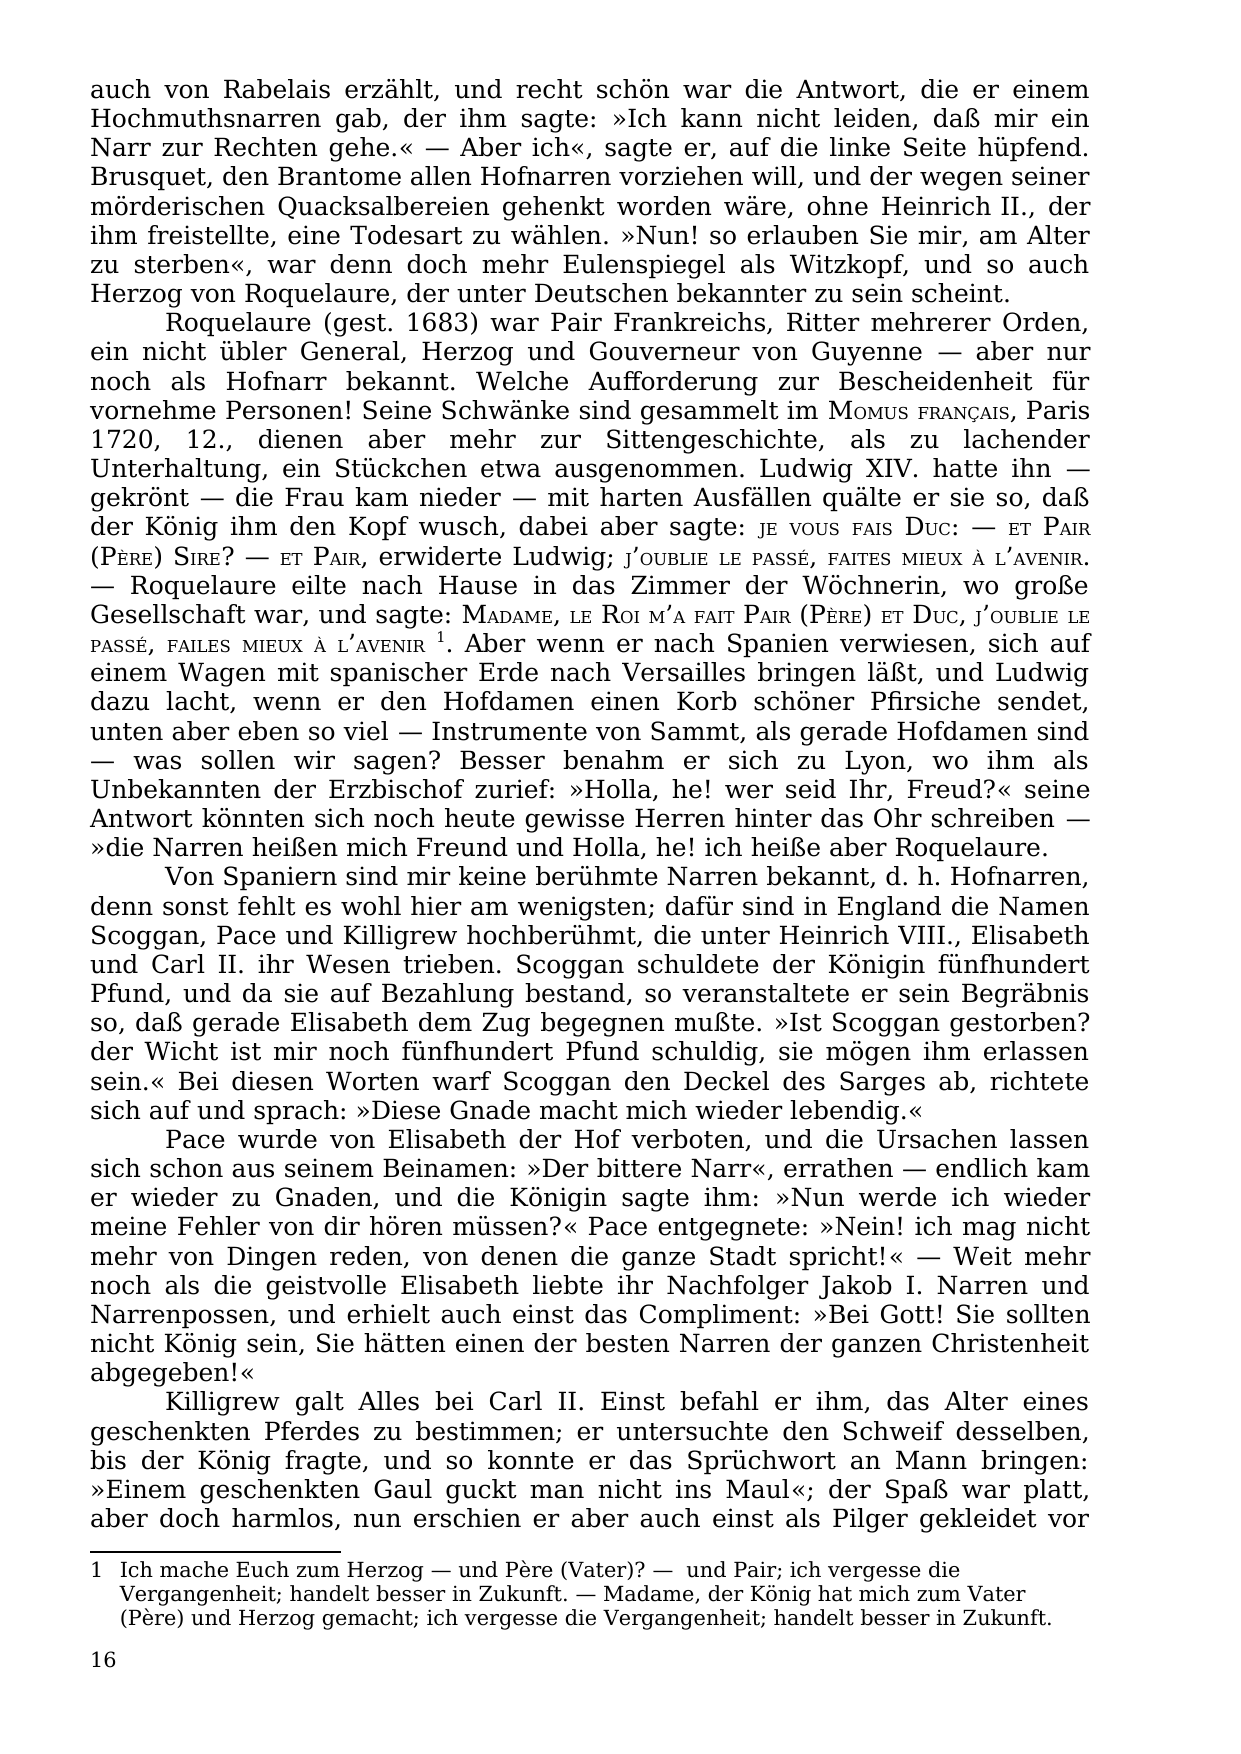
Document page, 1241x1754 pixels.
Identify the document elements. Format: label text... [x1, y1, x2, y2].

text auch von Rabelais erzählt, und recht schön war die Antwort, die er einem Hochmuthsnarren gab, der ihm sagte: »Ich kann nicht leiden, daß mir ein Narr zur Rechten gehe.« — Aber ich«, sagte er, auf die linke Seite hüpfend. Brusquet, den Brantome allen Hofnarren vorziehen will, und der wegen seiner mörderischen Quacksalbereien gehenkt worden wäre, ohne Heinrich II., der ihm freistellte, eine Todesart zu wählen. »Nun! so erlauben Sie mir, am Alter zu sterben«, war denn doch mehr Eulenspiegel als Witzkopf, und so auch Herzog von Roquelaure, der unter Deutschen bekannter zu sein scheint. [90, 75, 1091, 308]
text Roquelaure (gest. 1683) war Pair Frankreichs, Ritter mehrerer Orden, ein nicht übler General, Herzog und Gouverneur von Guyenne — aber nur noch als Hofnarr bekannt. Welche Aufforderung zur Bescheidenheit für vornehme Personen! Seine Schwänke sind gesammelt im Momus français, Paris 1720, 12., dienen aber mehr zur Sittengeschichte, als zu lachender Unterhaltung, ein Stückchen etwa ausgenommen. Ludwig XIV. hatte ihn — gekrönt — die Frau kam nieder — mit harten Ausfällen quälte er sie so, daß der König ihm den Kopf wusch, dabei aber sagte: je vous fais Duc: — et Pair (Père) Sire? — et Pair, erwiderte Ludwig; j’oublie le passé, faites mieux à l’avenir. — Roquelaure eilte nach Hause in das Zimmer der Wöchnerin, wo große Gesellschaft war, und sagte: Madame, le Roi m’a fait Pair (Père) et Duc, j’oublie le passé, failes mieux à l’avenir . Aber wenn er nach Spanien verwiesen, sich auf einem Wagen mit spanischer Erde nach Versailles bringen läßt, und Ludwig dazu lacht, wenn er den Hofdamen einen Korb schöner Pfirsiche sendet, unten aber eben so viel — Instrumente von Sammt, als gerade Hofdamen sind — was sollen wir sagen? Besser benahm er sich zu Lyon, wo ihm als Unbekannten der Erzbischof zurief: »Holla, he! wer seid Ihr, Freud?« seine Antwort könnten sich noch heute gewisse Herren hinter das Ohr schreiben — »die Narren heißen mich Freund und Holla, he! ich heiße aber Roquelaure. [90, 308, 1091, 862]
text Ich mache Euch zum Herzog — und Père (Vater)? — und Pair; ich vergesse die Vergangenheit; handelt besser in Zukunft. — Madame, der König hat mich zum Vater (Père) und Herzog gemacht; ich vergesse die Vergangenheit; handelt besser in Zukunft. [90, 1558, 1091, 1631]
text Killigrew galt Alles bei Carl II. Einst befahl er ihm, das Alter eines geschenkten Pferdes zu bestimmen; er untersuchte den Schweif desselben, bis der König fragte, und so konnte er das Sprüchwort an Mann bringen: »Einem geschenkten Gaul guckt man nicht ins Maul«; der Spaß war platt, aber doch harmlos, nun erschien er aber auch einst als Pilger gekleidet vor [90, 1387, 1091, 1533]
text Pace wurde von Elisabeth der Hof verboten, und die Ursachen lassen sich schon aus seinem Beinamen: »Der bittere Narr«, errathen — endlich kam er wieder zu Gnaden, und die Königin sagte ihm: »Nun werde ich wieder meine Fehler von dir hören müssen?« Pace entgegnete: »Nein! ich mag nicht mehr von Dingen reden, von denen die ganze Stadt spricht!« — Weit mehr noch als die geistvolle Elisabeth liebte ihr Nachfolger Jakob I. Narren und Narrenpossen, und erhielt auch einst das Compliment: »Bei Gott! Sie sollten nicht König sein, Sie hätten einen der besten Narren der ganzen Christenheit abgegeben!« [90, 1125, 1091, 1387]
text Von Spaniern sind mir keine berühmte Narren bekannt, d. h. Hofnarren, denn sonst fehlt es wohl hier am wenigsten; dafür sind in England die Namen Scoggan, Pace und Killigrew hochberühmt, die unter Heinrich VIII., Elisabeth und Carl II. ihr Wesen trieben. Scoggan schuldete der Königin fünfhundert Pfund, und da sie auf Bezahlung bestand, so veranstaltete er sein Begräbnis so, daß gerade Elisabeth dem Zug begegnen mußte. »Ist Scoggan gestorben? der Wicht ist mir noch fünfhundert Pfund schuldig, sie mögen ihm erlassen sein.« Bei diesen Worten warf Scoggan den Deckel des Sarges ab, richtete sich auf und sprach: »Diese Gnade macht mich wieder lebendig.« [90, 862, 1091, 1125]
